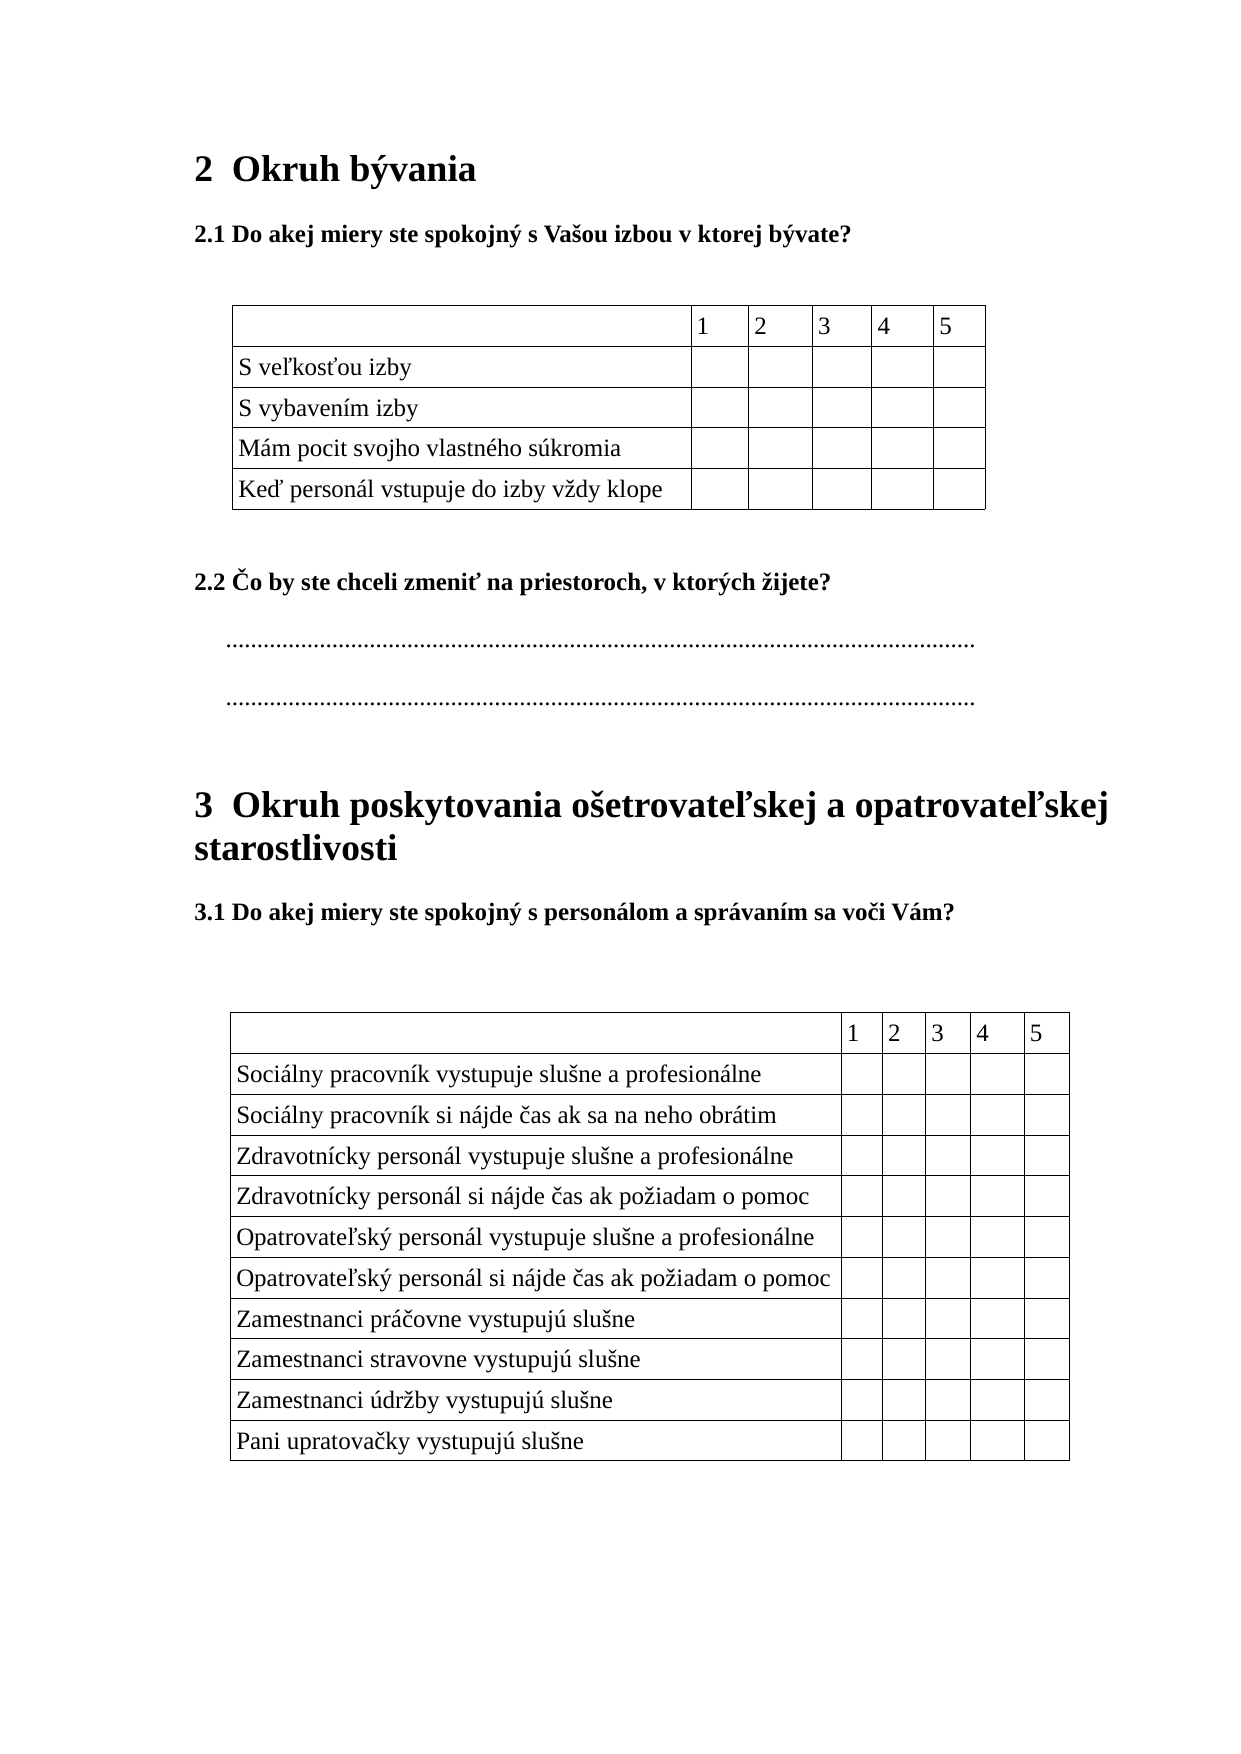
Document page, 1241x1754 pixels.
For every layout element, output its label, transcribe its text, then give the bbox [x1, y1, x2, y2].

table_cell Sociálny pracovník vystupuje slušne a profesionálne [231, 1054, 841, 1094]
table_cell [883, 1421, 925, 1460]
table_cell [813, 347, 871, 386]
table_cell [749, 469, 812, 509]
table_cell [842, 1258, 882, 1297]
table_cell S veľkosťou izby [233, 347, 691, 386]
table_cell [842, 1421, 882, 1460]
table_cell [883, 1095, 925, 1134]
table_cell Opatrovateľský personál si nájde čas ak požiadam o pomoc [231, 1258, 841, 1297]
table_cell [971, 1176, 1024, 1216]
table_cell [1025, 1339, 1069, 1379]
text 2.2 Čo by ste chceli zmeniť na priestoroch, v ktorých žijete? [118, 567, 1122, 595]
table_cell [926, 1258, 970, 1297]
table_cell [883, 1380, 925, 1419]
table_cell [842, 1380, 882, 1419]
table_cell [813, 469, 871, 509]
table_cell [971, 1054, 1024, 1094]
table_cell [813, 428, 871, 468]
table_header 2 [883, 1013, 925, 1053]
table_cell [926, 1380, 970, 1419]
table_cell [883, 1136, 925, 1175]
table_cell [1025, 1217, 1069, 1257]
text 3.1 Do akej miery ste spokojný s personálom a správaním sa voči Vám? [118, 897, 1122, 926]
text 3 Okruh poskytovania ošetrovateľskej a opatrovateľskej starostlivosti [194, 782, 1122, 868]
table_cell Zamestnanci stravovne vystupujú slušne [231, 1339, 841, 1379]
table_cell [926, 1176, 970, 1216]
table_cell Zdravotnícky personál si nájde čas ak požiadam o pomoc [231, 1176, 841, 1216]
table_cell Keď personál vstupuje do izby vždy klope [233, 469, 691, 509]
table_cell [1025, 1136, 1069, 1175]
table_cell [1025, 1258, 1069, 1297]
table_cell [842, 1299, 882, 1338]
table_cell [926, 1421, 970, 1460]
table_cell S vybavením izby [233, 388, 691, 427]
table_cell [842, 1095, 882, 1134]
text ........................................................................................................................ [118, 682, 1122, 710]
table_cell [1025, 1299, 1069, 1338]
table_header 1 [842, 1013, 882, 1053]
table_cell [692, 388, 748, 427]
table_cell Opatrovateľský personál vystupuje slušne a profesionálne [231, 1217, 841, 1257]
table_cell [934, 469, 985, 509]
table_cell [842, 1176, 882, 1216]
table_cell [692, 428, 748, 468]
table_cell [1025, 1176, 1069, 1216]
text ........................................................................................................................ [118, 624, 1122, 653]
table_cell [883, 1054, 925, 1094]
table_header 5 [934, 306, 985, 346]
table_cell [749, 388, 812, 427]
table_cell [883, 1176, 925, 1216]
table_cell [883, 1217, 925, 1257]
table_cell [971, 1136, 1024, 1175]
table_header 4 [971, 1013, 1024, 1053]
table_cell [971, 1380, 1024, 1419]
table_header 3 [926, 1013, 970, 1053]
table_header [231, 1013, 841, 1053]
table_cell [1025, 1095, 1069, 1134]
table_cell [872, 469, 933, 509]
table_cell Zamestnanci práčovne vystupujú slušne [231, 1299, 841, 1338]
table_cell [1025, 1421, 1069, 1460]
table_cell [934, 428, 985, 468]
text 2 Okruh bývania [118, 147, 1122, 190]
table_cell [872, 347, 933, 386]
table_cell [842, 1136, 882, 1175]
text 2.1 Do akej miery ste spokojný s Vašou izbou v ktorej bývate? [118, 219, 1122, 247]
table_cell Pani upratovačky vystupujú slušne [231, 1421, 841, 1460]
table_cell [842, 1217, 882, 1257]
table_cell [926, 1217, 970, 1257]
table_cell [926, 1136, 970, 1175]
table_cell [872, 388, 933, 427]
table_cell Sociálny pracovník si nájde čas ak sa na neho obrátim [231, 1095, 841, 1134]
table_cell [971, 1095, 1024, 1134]
table_cell [749, 347, 812, 386]
table_header 1 [692, 306, 748, 346]
table_cell [926, 1095, 970, 1134]
table_header 2 [749, 306, 812, 346]
table_cell [872, 428, 933, 468]
table_cell [883, 1339, 925, 1379]
table_cell [971, 1217, 1024, 1257]
table_cell Zdravotnícky personál vystupuje slušne a profesionálne [231, 1136, 841, 1175]
table_cell [1025, 1054, 1069, 1094]
table_cell [934, 347, 985, 386]
table_cell [883, 1258, 925, 1297]
table_cell [926, 1054, 970, 1094]
table_cell [971, 1299, 1024, 1338]
table_cell [971, 1258, 1024, 1297]
table_cell [934, 388, 985, 427]
table_cell [926, 1339, 970, 1379]
table_header 3 [813, 306, 871, 346]
table_cell [692, 347, 748, 386]
table_cell [971, 1421, 1024, 1460]
table_cell [813, 388, 871, 427]
table_cell [926, 1299, 970, 1338]
table_cell [692, 469, 748, 509]
table_cell [1025, 1380, 1069, 1419]
table_cell Zamestnanci údržby vystupujú slušne [231, 1380, 841, 1419]
table_cell [971, 1339, 1024, 1379]
table_cell [842, 1339, 882, 1379]
table_cell [842, 1054, 882, 1094]
table_header 4 [872, 306, 933, 346]
table_cell Mám pocit svojho vlastného súkromia [233, 428, 691, 468]
table_cell [883, 1299, 925, 1338]
table_header 5 [1025, 1013, 1069, 1053]
table_header [233, 306, 691, 346]
table_cell [749, 428, 812, 468]
